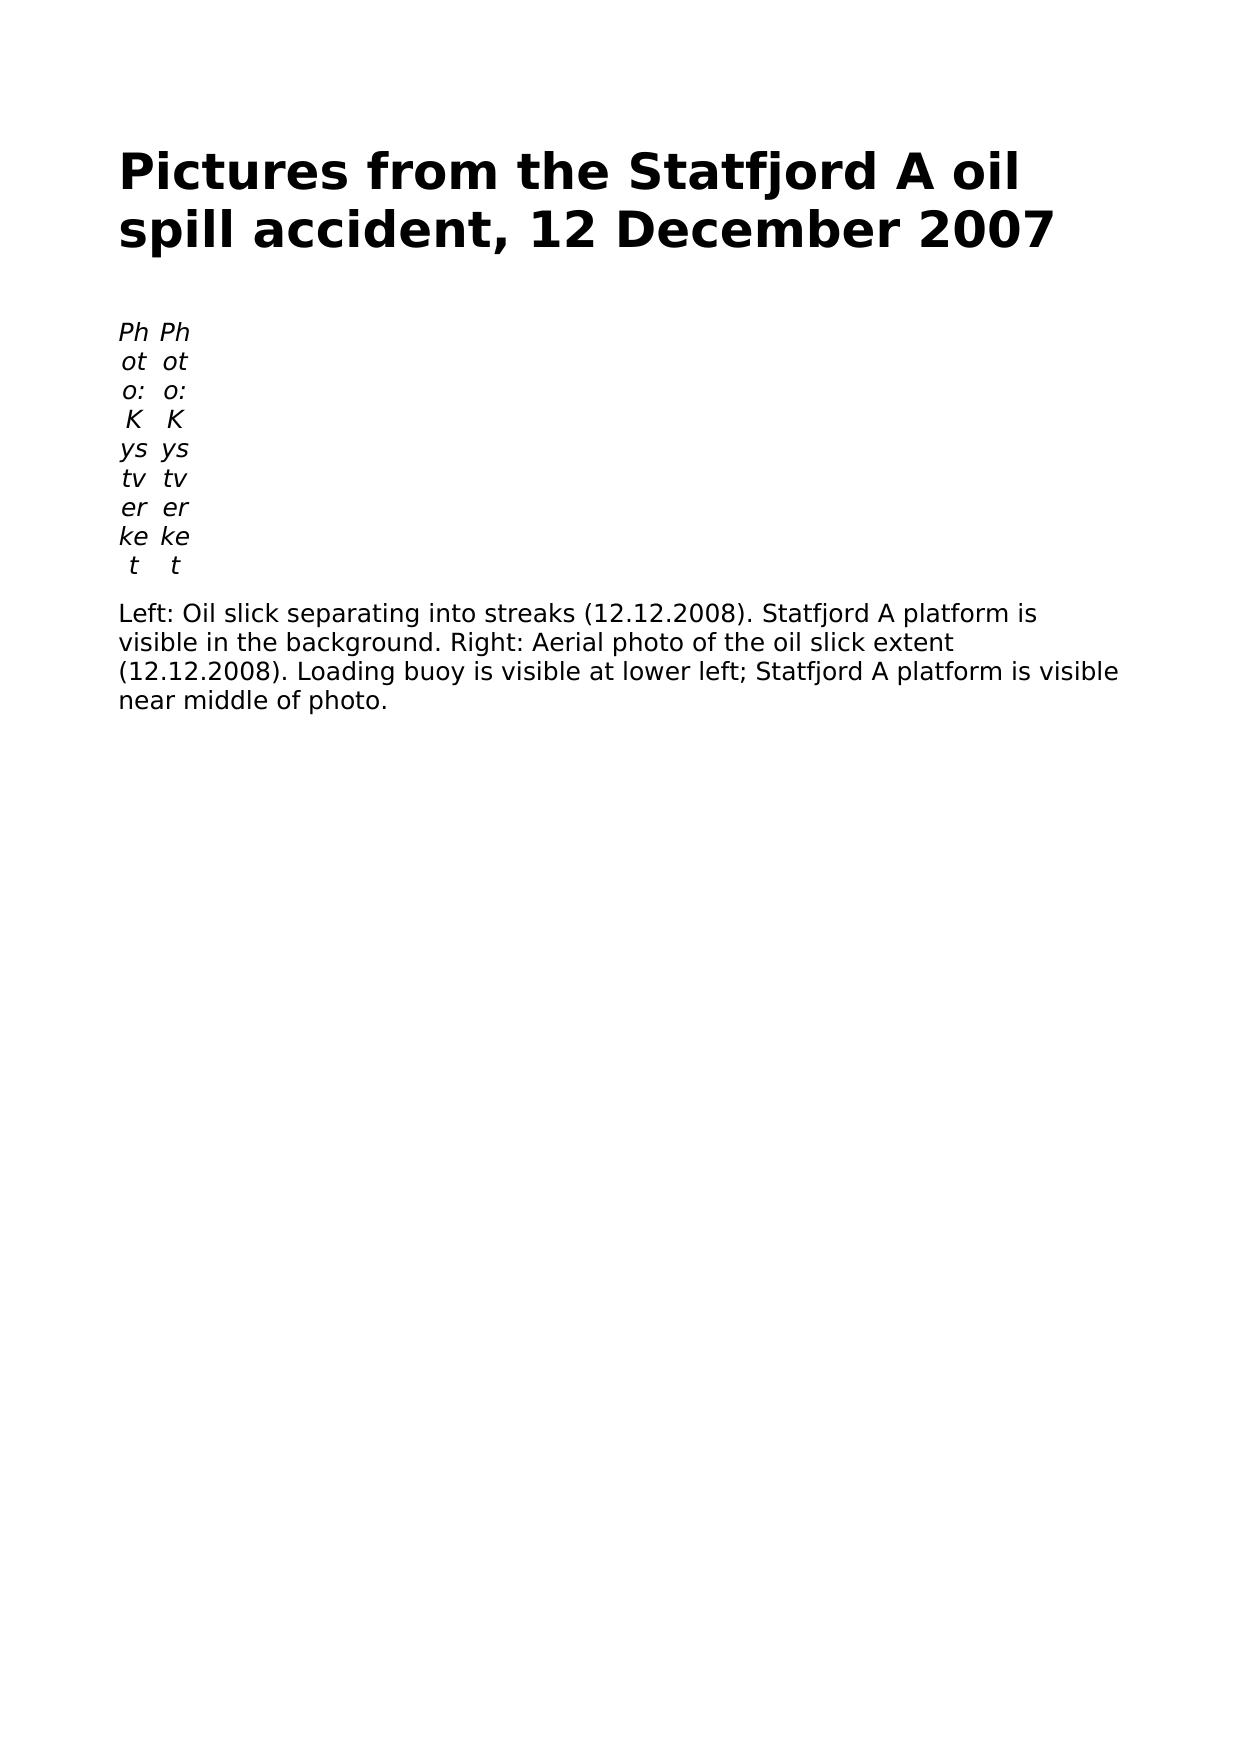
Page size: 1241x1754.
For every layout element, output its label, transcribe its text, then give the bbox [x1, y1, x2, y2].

text Photo: Kystverket [159, 284, 193, 581]
text Photo: Kystverket [118, 284, 152, 581]
subtitle Pictures from the Statfjord A oil spill accident, 12 December 2007 [118, 143, 1122, 259]
text Left: Oil slick separating into streaks (12.12.2008). Statfjord A platform is visible in the background. Right: Aerial photo of the oil slick extent (12.12.2008). Loading buoy is visible at lower left; Statfjord A platform is visible near middle of photo. [118, 599, 1122, 716]
